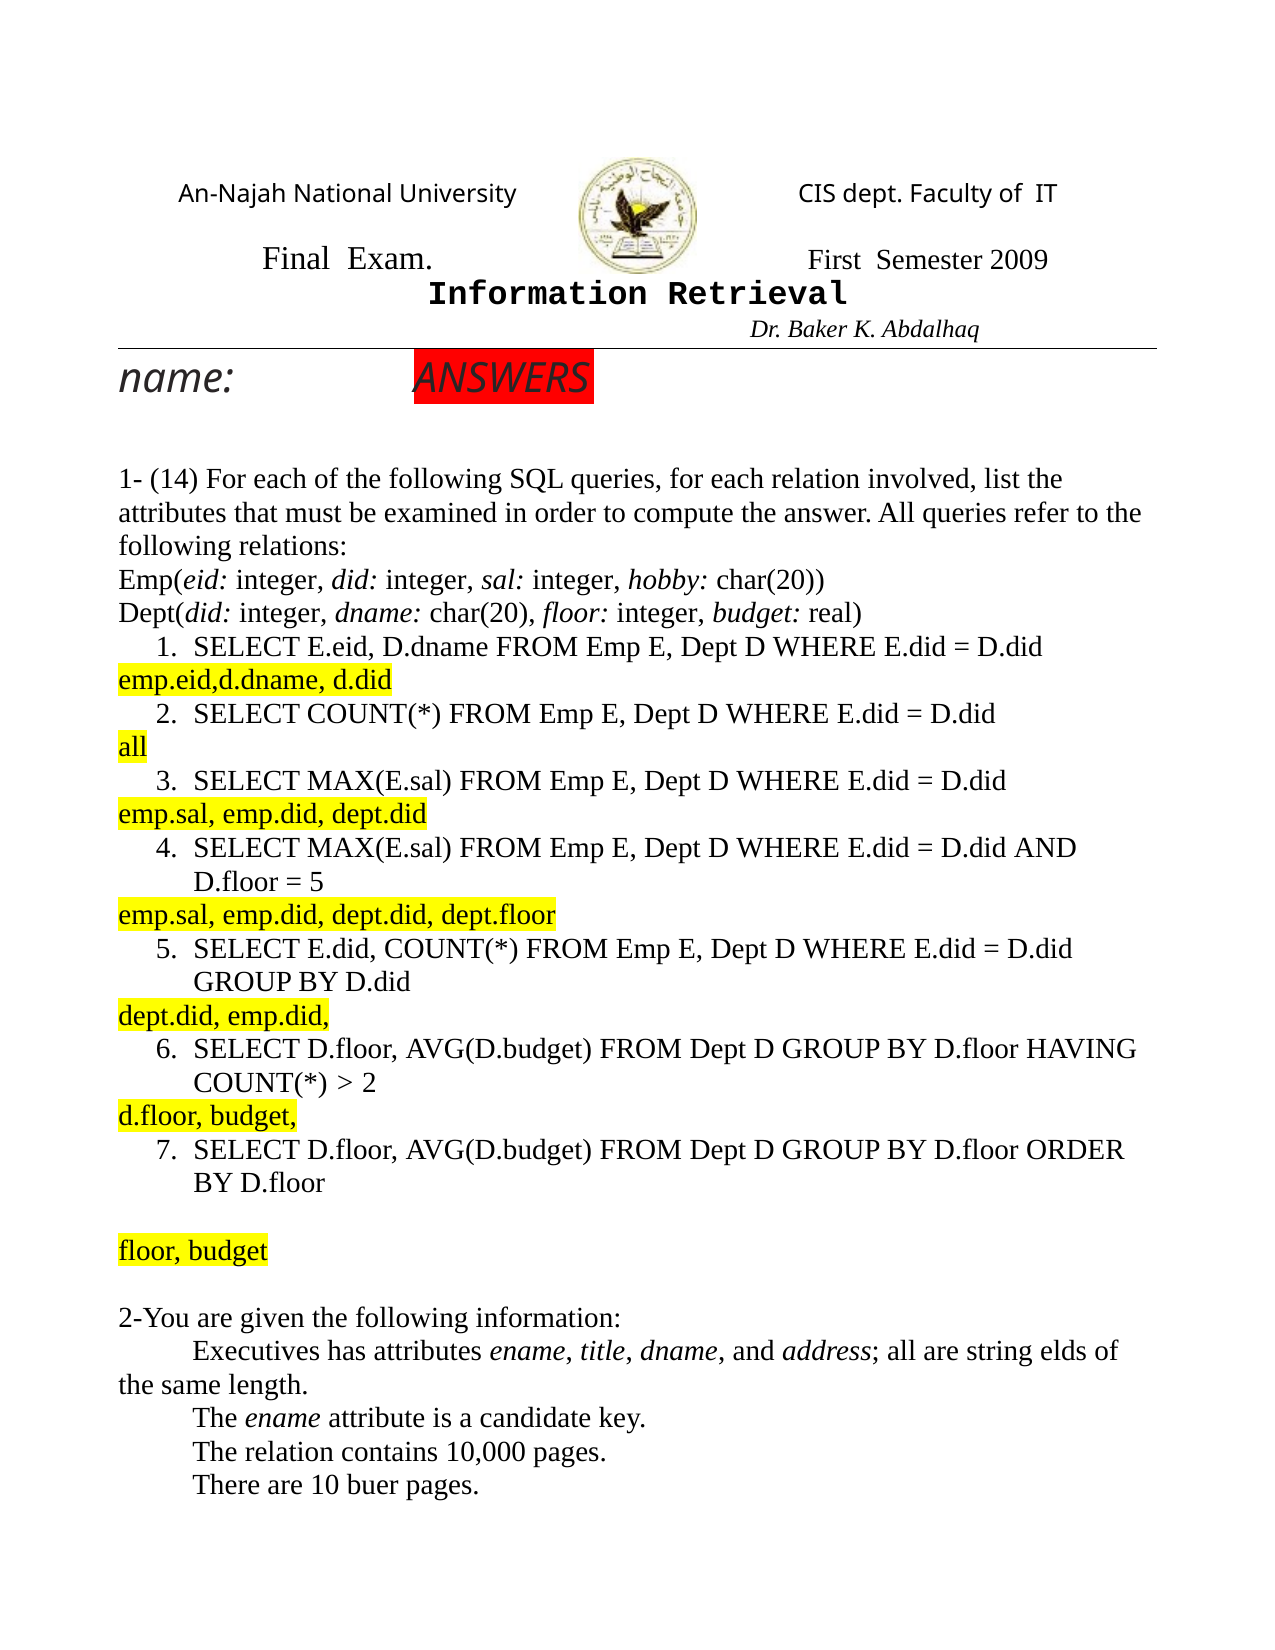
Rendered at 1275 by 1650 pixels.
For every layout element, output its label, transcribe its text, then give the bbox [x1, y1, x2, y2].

list SELECT D.floor, AVG(D.budget) FROM Dept D GROUP BY D.floor HAVING COUNT(*) > 2 [156, 1031, 1157, 1098]
list SELECT E.eid, D.dname FROM Emp E, Dept D WHERE E.did = D.did [156, 629, 1157, 662]
list SELECT MAX(E.sal) FROM Emp E, Dept D WHERE E.did = D.did AND D.floor = 5 [156, 830, 1157, 897]
list SELECT MAX(E.sal) FROM Emp E, Dept D WHERE E.did = D.did [156, 763, 1157, 797]
text Final Exam. First Semester 2009 [118, 238, 1157, 277]
text d.floor, budget, [118, 1098, 1157, 1132]
text The relation contains 10,000 pages. [118, 1434, 1157, 1467]
text Executives has attributes ename, title, dname, and address; all are string elds of the same length. [118, 1333, 1157, 1400]
text name: ANSWERS [118, 349, 1157, 404]
text all [118, 729, 1157, 763]
text 2-You are given the following information: [118, 1300, 1157, 1333]
text floor, budget [118, 1233, 1157, 1266]
text Dept(did: integer, dname: char(20), floor: integer, budget: real) [118, 595, 1157, 629]
list SELECT COUNT(*) FROM Emp E, Dept D WHERE E.did = D.did [156, 696, 1157, 729]
text Emp(eid: integer, did: integer, sal: integer, hobby: char(20)) [118, 562, 1157, 595]
text Dr. Baker K. Abdalhaq [118, 314, 1157, 348]
text attributes that must be examined in order to compute the answer. All queries refer to the [118, 495, 1157, 528]
text emp.sal, emp.did, dept.did, dept.floor [118, 897, 1157, 931]
text following relations: [118, 528, 1157, 562]
list SELECT E.did, COUNT(*) FROM Emp E, Dept D WHERE E.did = D.did GROUP BY D.did [156, 931, 1157, 998]
text 1- (14) For each of the following SQL queries, for each relation involved, list the [118, 461, 1157, 495]
list SELECT D.floor, AVG(D.budget) FROM Dept D GROUP BY D.floor ORDER BY D.floor [156, 1132, 1157, 1199]
text emp.eid,d.dname, d.did [118, 662, 1157, 696]
text emp.sal, emp.did, dept.did [118, 797, 1157, 830]
text There are 10 buer pages. [118, 1467, 1157, 1501]
text The ename attribute is a candidate key. [118, 1400, 1157, 1434]
text dept.did, emp.did, [118, 998, 1157, 1031]
text Information Retrieval [118, 277, 1157, 314]
picture [578, 157, 697, 274]
text CIS dept. Faculty of IT [698, 176, 1157, 210]
text An-Najah National University [118, 176, 577, 210]
